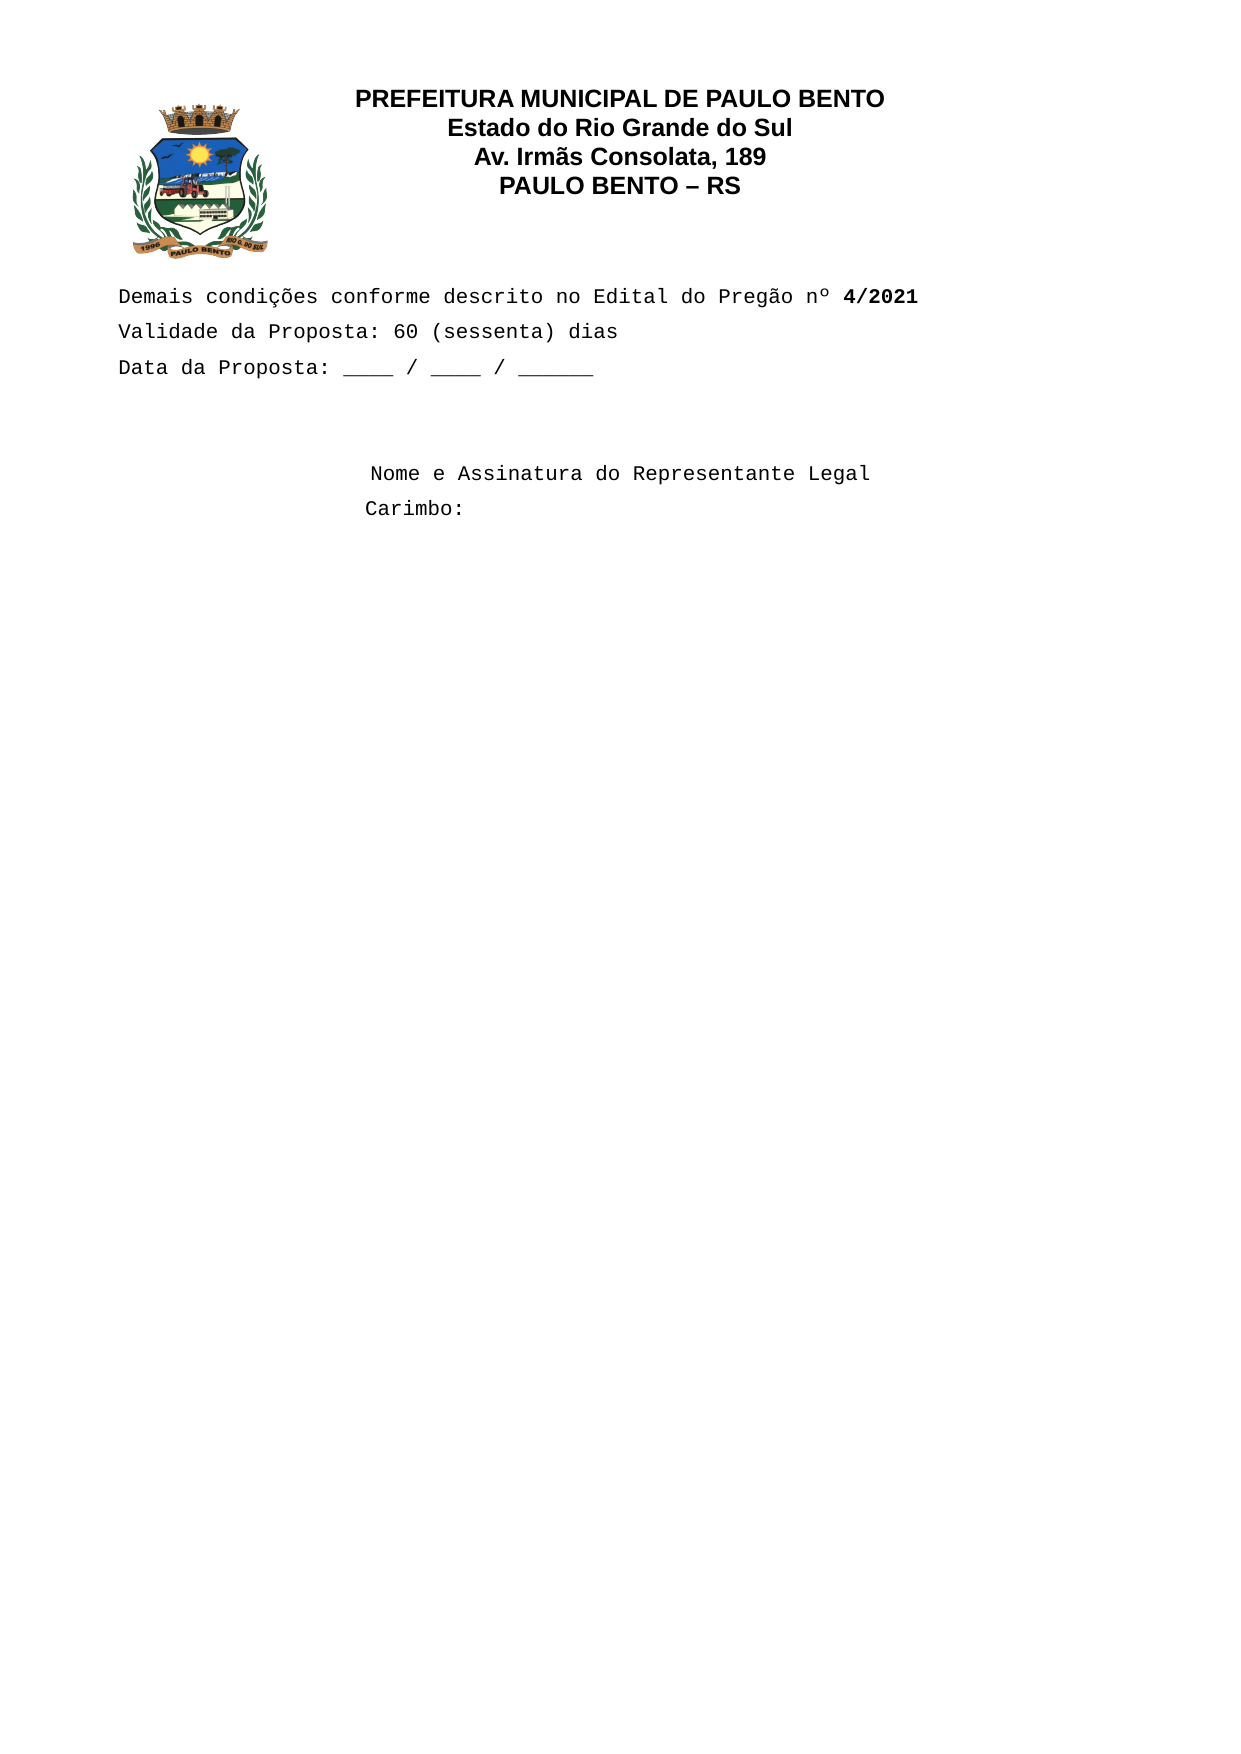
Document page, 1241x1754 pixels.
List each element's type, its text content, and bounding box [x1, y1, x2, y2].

text Carimbo: [118, 498, 1122, 522]
text Demais condições conforme descrito no Edital do Pregão nº 4/2021 [118, 286, 1122, 309]
text Data da Proposta: ____ / ____ / ______ [118, 357, 1122, 380]
text Nome e Assinatura do Representante Legal [118, 463, 1122, 487]
text Validade da Proposta: 60 (sessenta) dias [118, 321, 1122, 345]
